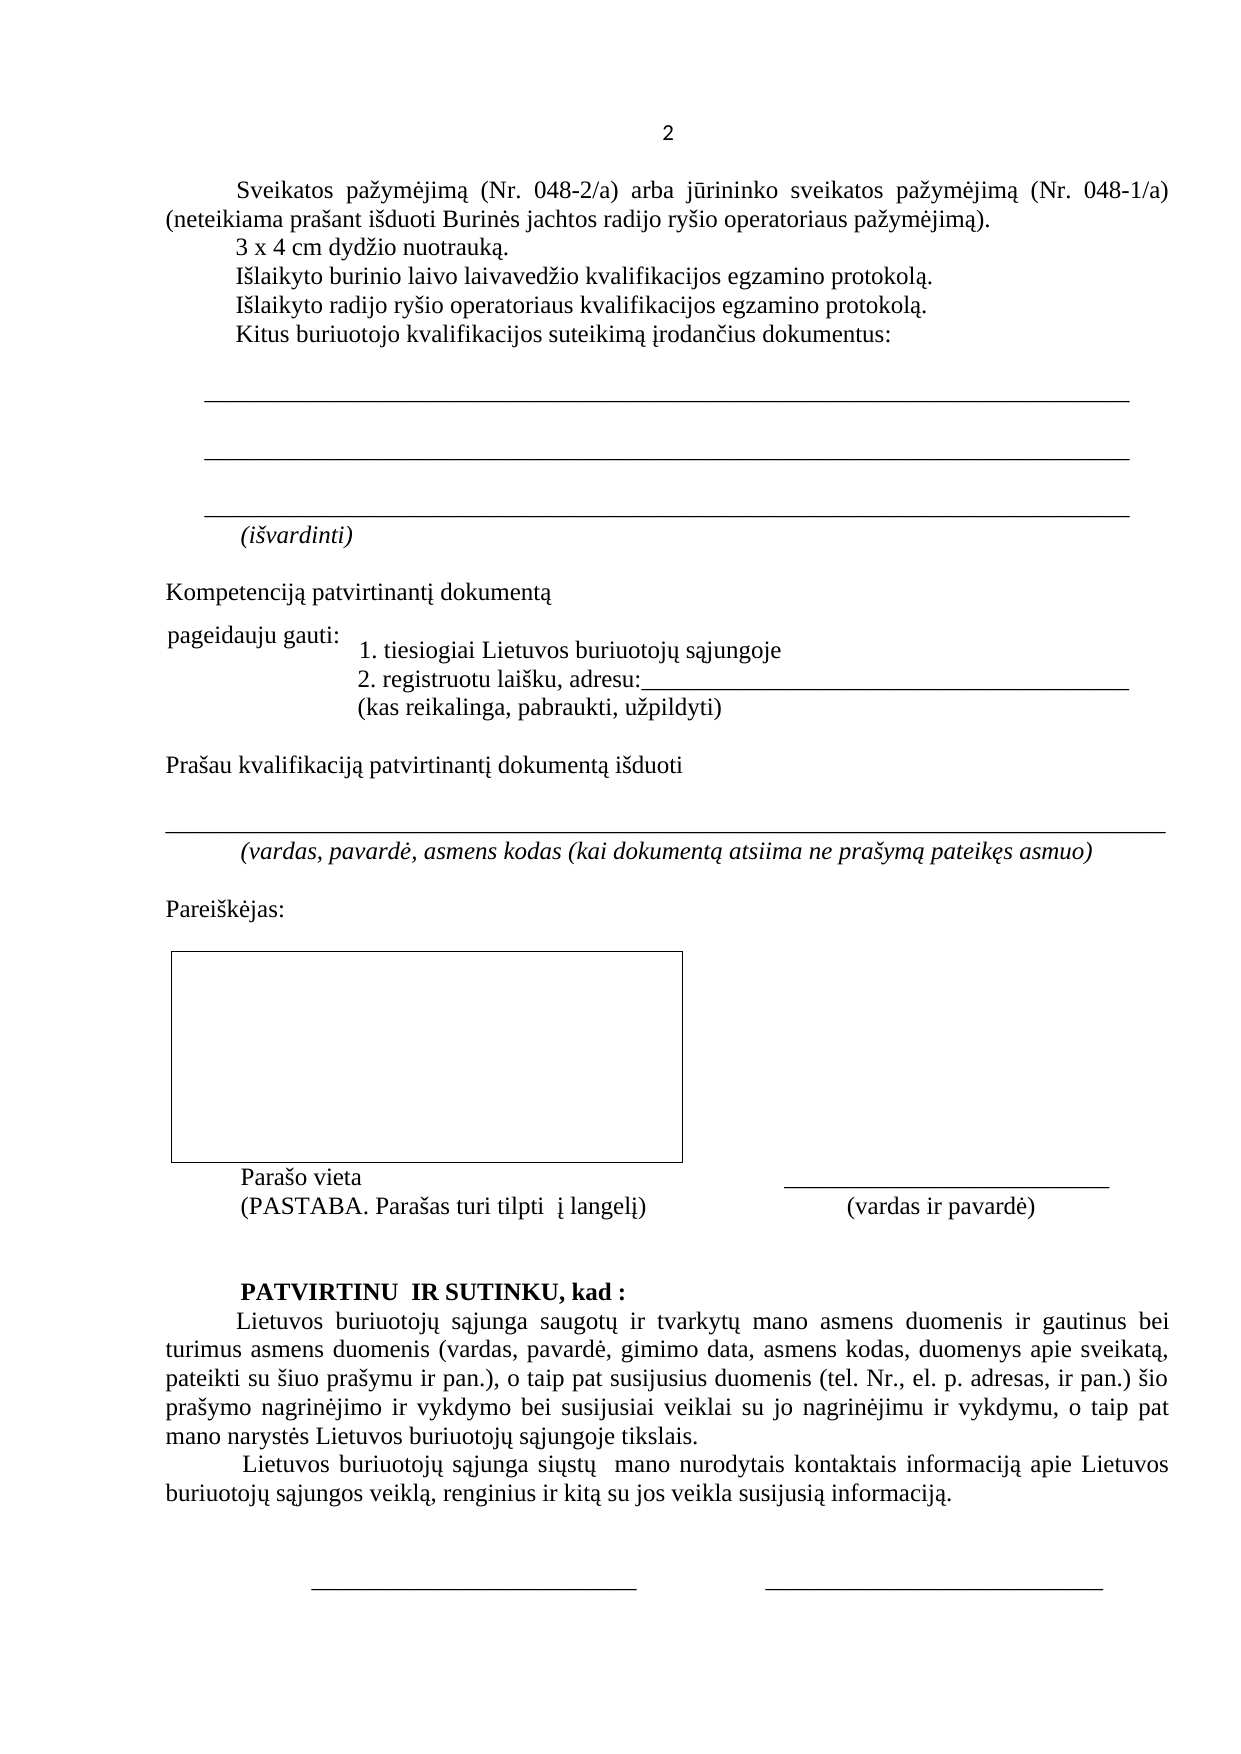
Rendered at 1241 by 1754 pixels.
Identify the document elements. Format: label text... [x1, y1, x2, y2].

table_header pageidauju gauti: [154, 606, 357, 664]
text  Lietuvos buriuotojų sąjunga siųstų mano nurodytais kontaktais informaciją apie Lietuvos buriuotojų sąjungos veiklą, renginius ir kitą su jos veikla susijusią informaciją. [165, 1449, 1170, 1507]
table_header 1. tiesiogiai Lietuvos buriuotojų sąjungoje [358, 606, 1140, 664]
text  Išlaikyto burinio laivo laivavedžio kvalifikacijos egzamino protokolą. [180, 261, 1170, 290]
text (vardas, pavardė, asmens kodas (kai dokumentą atsiima ne prašymą pateikęs asmuo) [165, 836, 1170, 865]
text Parašo vieta __________________________ [165, 1162, 1170, 1191]
table_cell [154, 664, 357, 692]
text Prašau kvalifikaciją patvirtinantį dokumentą išduoti [165, 750, 1170, 779]
text __________________________________________________________________________ [165, 376, 1170, 405]
text  Sveikatos pažymėjimą (Nr. 048-2/a) arba jūrininko sveikatos pažymėjimą (Nr. 048-1/a) (neteikiama prašant išduoti Burinės jachtos radijo ryšio operatoriaus pažymėjimą). [165, 175, 1170, 232]
text  3 x 4 cm dydžio nuotrauką. [165, 232, 1170, 261]
table_cell [154, 693, 357, 721]
text (išvardinti) [165, 520, 1170, 549]
text Pareiškėjas: [165, 894, 1170, 922]
text  Lietuvos buriuotojų sąjunga saugotų ir tvarkytų mano asmens duomenis ir gautinus bei turimus asmens duomenis (vardas, pavardė, gimimo data, asmens kodas, duomenys apie sveikatą, pateikti su šiuo prašymu ir pan.), o taip pat susijusius duomenis (tel. Nr., el. p. adresas, ir pan.) šio prašymo nagrinėjimo ir vykdymo bei susijusiai veiklai su jo nagrinėjimu ir vykdymu, o taip pat mano narystės Lietuvos buriuotojų sąjungoje tikslais. [165, 1306, 1170, 1449]
table_cell (kas reikalinga, pabraukti, užpildyti) [358, 693, 1140, 721]
text __________________________ ___________________________ [165, 1564, 1170, 1593]
text PATVIRTINU IR SUTINKU, kad : [165, 1277, 1170, 1306]
text Kompetenciją patvirtinantį dokumentą [165, 577, 1170, 606]
text  Išlaikyto radijo ryšio operatoriaus kvalifikacijos egzamino protokolą. [180, 290, 1170, 319]
table_header [172, 952, 682, 1162]
text  Kitus buriuotojo kvalifikacijos suteikimą įrodančius dokumentus: [151, 319, 1170, 347]
text __________________________________________________________________________ [165, 434, 1170, 462]
table_cell 2. registruotu laišku, adresu:_______________________________________ [358, 664, 1140, 692]
text (PASTABA. Parašas turi tilpti į langelį) (vardas ir pavardė) [165, 1191, 1170, 1219]
text __________________________________________________________________________ [165, 491, 1170, 520]
text ________________________________________________________________________________ [165, 807, 1170, 836]
